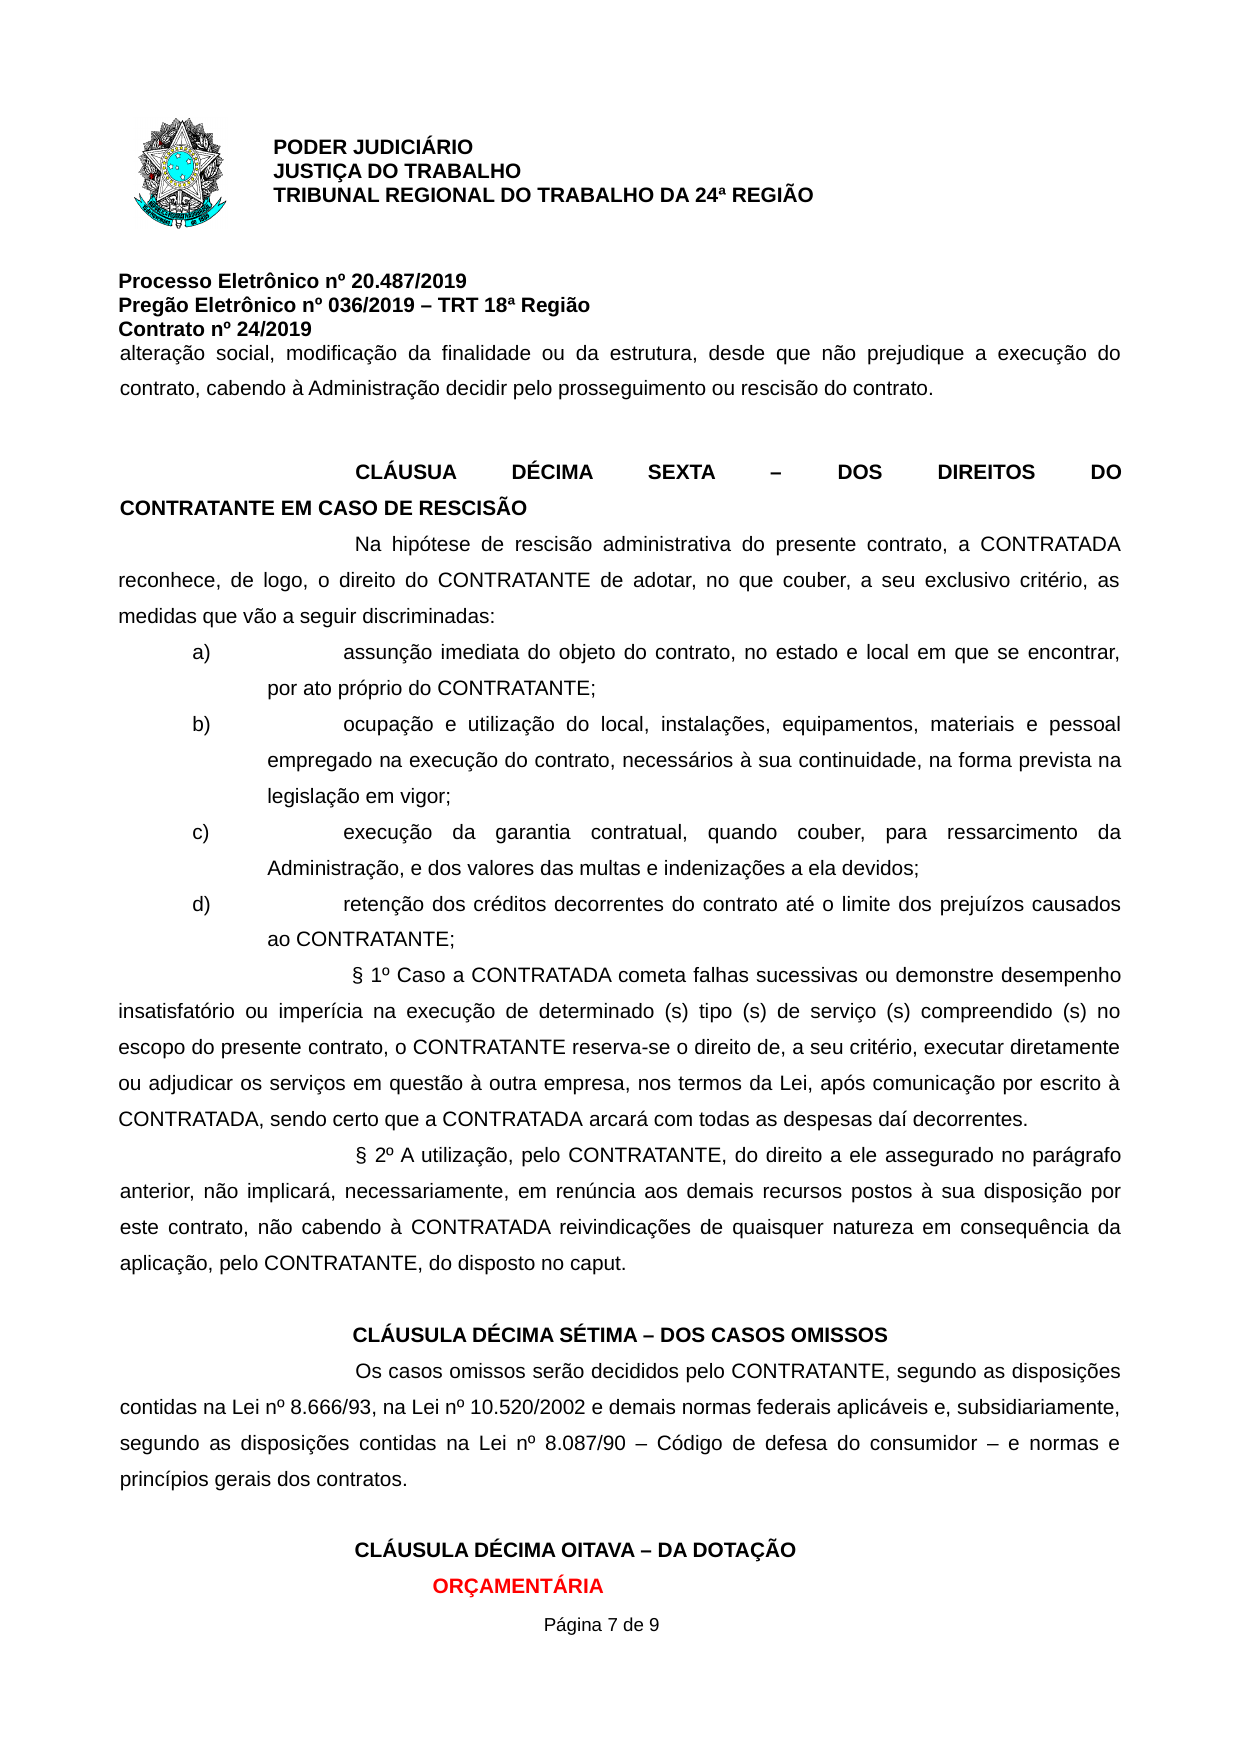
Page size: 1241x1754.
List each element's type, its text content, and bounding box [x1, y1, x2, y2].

text alteração social, modificação da finalidade ou da estrutura, desde que não prejudique a execução do contrato, cabendo à Administração decidir pelo prosseguimento ou rescisão do contrato. [119, 340, 1122, 400]
text Os casos omissos serão decididos pelo CONTRATANTE, segundo as disposições contidas na Lei nº 8.666/93, na Lei nº 10.520/2002 e demais normas federais aplicáveis e, subsidiariamente, segundo as disposições contidas na Lei nº 8.087/90 – Código de defesa do consumidor – e normas e princípios gerais dos contratos. [119, 1358, 1122, 1490]
list execução da garantia contratual, quando couber, para ressarcimento da Administração, e dos valores das multas e indenizações a ela devidos; [192, 819, 1122, 879]
text § 2º A utilização, pelo CONTRATANTE, do direito a ele assegurado no parágrafo anterior, não implicará, necessariamente, em renúncia aos demais recursos postos à sua disposição por este contrato, não cabendo à CONTRATADA reivindicações de quaisquer natureza em consequência da aplicação, pelo CONTRATANTE, do disposto no caput. [119, 1143, 1122, 1275]
text CLÁUSULA DÉCIMA OITAVA – DA DOTAÇÃO ORÇAMENTÁRIA [118, 1538, 1122, 1598]
text Na hipótese de rescisão administrativa do presente contrato, a CONTRATADA reconhece, de logo, o direito do CONTRATANTE de adotar, no que couber, a seu exclusivo critério, as medidas que vão a seguir discriminadas: [118, 532, 1122, 628]
picture [133, 117, 228, 229]
list retenção dos créditos decorrentes do contrato até o limite dos prejuízos causados ao CONTRATANTE; [192, 891, 1122, 951]
text CLÁUSULA DÉCIMA SÉTIMA – DOS CASOS OMISSOS [118, 1323, 1122, 1347]
text § 1º Caso a CONTRATADA cometa falhas sucessivas ou demonstre desempenho insatisfatório ou imperícia na execução de determinado (s) tipo (s) de serviço (s) compreendido (s) no escopo do presente contrato, o CONTRATANTE reserva-se o direito de, a seu critério, executar diretamente ou adjudicar os serviços em questão à outra empresa, nos termos da Lei, após comunicação por escrito à CONTRATADA, sendo certo que a CONTRATADA arcará com todas as despesas daí decorrentes. [118, 963, 1122, 1131]
list ocupação e utilização do local, instalações, equipamentos, materiais e pessoal empregado na execução do contrato, necessários à sua continuidade, na forma prevista na legislação em vigor; [192, 712, 1122, 807]
text CLÁUSUA DÉCIMA SEXTA – DOS DIREITOS DO CONTRATANTE EM CASO DE RESCISÃO [119, 460, 1122, 520]
list assunção imediata do objeto do contrato, no estado e local em que se encontrar, por ato próprio do CONTRATANTE; [192, 640, 1122, 700]
